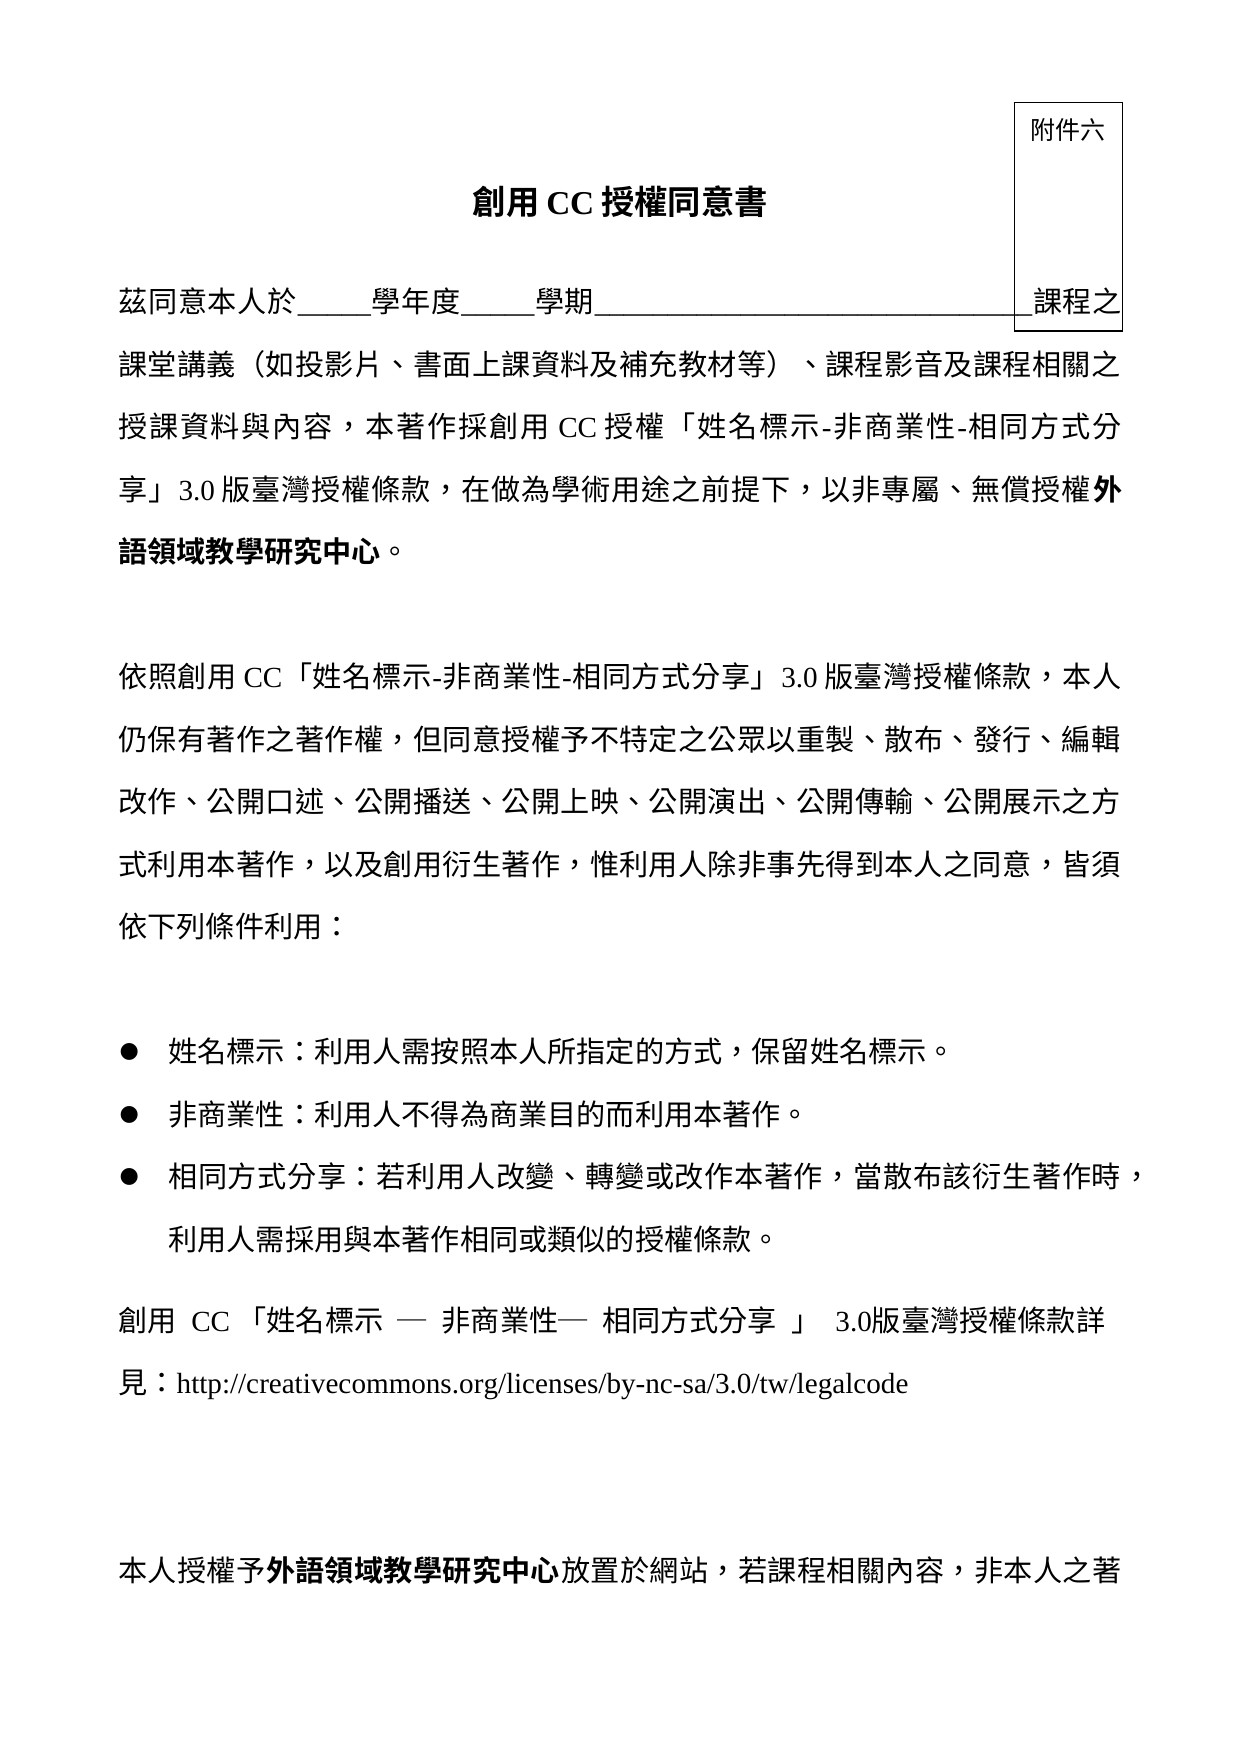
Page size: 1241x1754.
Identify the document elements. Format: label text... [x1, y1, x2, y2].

text 創用CC授權同意書 [118, 158, 1014, 221]
text 附件六 [1030, 111, 1106, 147]
text 依照創用CC「姓名標示-非商業性-相同方式分享」3.0版臺灣授權條款，本人仍保有著作之著作權，但同意授權予不特定之公眾以重製、散布、發行、編輯、改作、公開口述、公開播送、公開上映、公開演出、公開傳輸、公開展示之方式利用本著作，以及創用衍生著作，惟利用人除非事先得到本人之同意，皆須依下列條件利用： [118, 633, 1122, 946]
list 非商業性：利用人不得為商業目的而利用本著作。 [118, 1071, 1122, 1133]
text 本人授權予外語領域教學研究中心放置於網站，若課程相關內容，非本人之著作，業已確認並未侵害到他人或廠商之商標、著作、專利等智慧財產相關權利。 [118, 1527, 1122, 1589]
list 相同方式分享：若利用人改變、轉變或改作本著作，當散布該衍生著作時，利用人需採用與本著作相同或類似的授權條款。 [118, 1133, 1122, 1258]
text 創用CC授權同意書 [1015, 103, 1122, 330]
text 創用 CC 「姓名標示 ─ 非商業性─ 相同方式分享 」 3.0版臺灣授權條款詳見：http://creativecommons.org/licenses/by-nc-sa/3.0/tw/legalcode [118, 1277, 1122, 1402]
list 姓名標示：利用人需按照本人所指定的方式，保留姓名標示。 [118, 1008, 1122, 1071]
text 茲同意本人於_____學年度_____學期______________________________課程之課堂講義（如投影片、書面上課資料及補充教材等）、課程影音及課程相關之授課資料與內容，本著作採創用CC授權「姓名標示-非商業性-相同方式分享」3.0版臺灣授權條款，在做為學術用途之前提下，以非專屬、無償授權外語領域教學研究中心。 [118, 258, 1122, 571]
